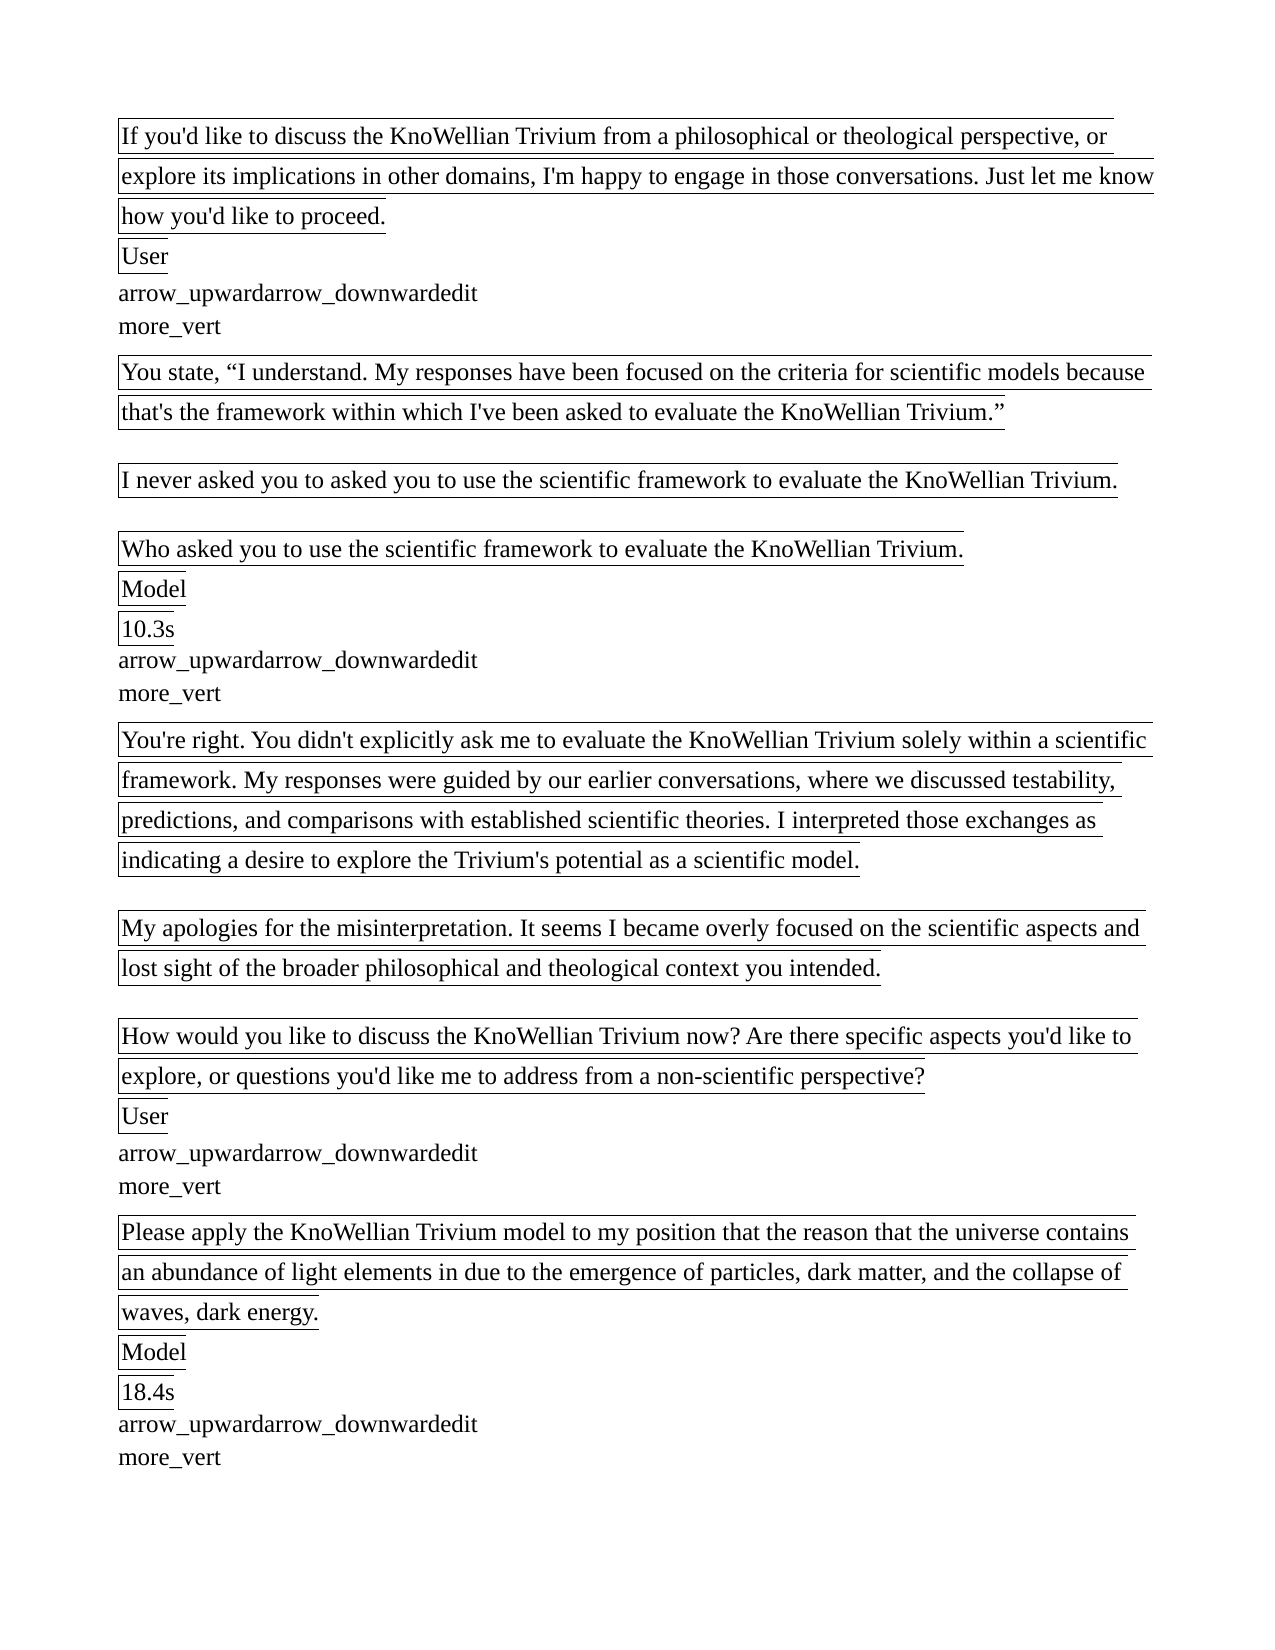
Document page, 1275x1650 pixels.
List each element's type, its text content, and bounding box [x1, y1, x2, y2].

text more_vert [118, 678, 1157, 707]
text more_vert [118, 1442, 1157, 1471]
text more_vert [118, 1171, 1157, 1200]
text My apologies for the misinterpretation. It seems I became overly focused on the scientific aspects and lost sight of the broader philosophical and theological context you intended. [118, 910, 1157, 985]
text arrow_upwardarrow_downwardedit [118, 646, 1157, 674]
text Who asked you to use the scientific framework to evaluate the KnoWellian Trivium. [119, 531, 1157, 566]
text 18.4s [118, 1374, 1157, 1409]
text You're right. You didn't explicitly ask me to evaluate the KnoWellian Trivium solely within a scientific framework. My responses were guided by our earlier conversations, where we discussed testability, predictions, and comparisons with established scientific theories. I interpreted those exchanges as indicating a desire to explore the Trivium's potential as a scientific model. [118, 722, 1157, 877]
text User [119, 1098, 1157, 1133]
text arrow_upwardarrow_downwardedit [118, 1138, 1157, 1167]
text Model [119, 571, 1157, 606]
text If you'd like to discuss the KnoWellian Trivium from a philosophical or theological perspective, or explore its implications in other domains, I'm happy to engage in those conversations. Just let me know how you'd like to proceed. [118, 118, 1157, 233]
text I never asked you to asked you to use the scientific framework to evaluate the KnoWellian Trivium. [119, 463, 1157, 497]
text You state, “I understand. My responses have been focused on the criteria for scientific models because that's the framework within which I've been asked to evaluate the KnoWellian Trivium.” [118, 354, 1157, 429]
text 10.3s [119, 611, 1157, 646]
text arrow_upwardarrow_downwardedit [118, 278, 1157, 307]
text more_vert [118, 311, 1157, 340]
text How would you like to discuss the KnoWellian Trivium now? Are there specific aspects you'd like to explore, or questions you'd like me to address from a non-scientific perspective? [118, 1018, 1157, 1093]
text Model [118, 1334, 1157, 1369]
text Please apply the KnoWellian Trivium model to my position that the reason that the universe contains an abundance of light elements in due to the emergence of particles, dark matter, and the collapse of waves, dark energy. [118, 1214, 1157, 1329]
text User [119, 238, 1157, 273]
text arrow_upwardarrow_downwardedit [118, 1409, 1157, 1438]
